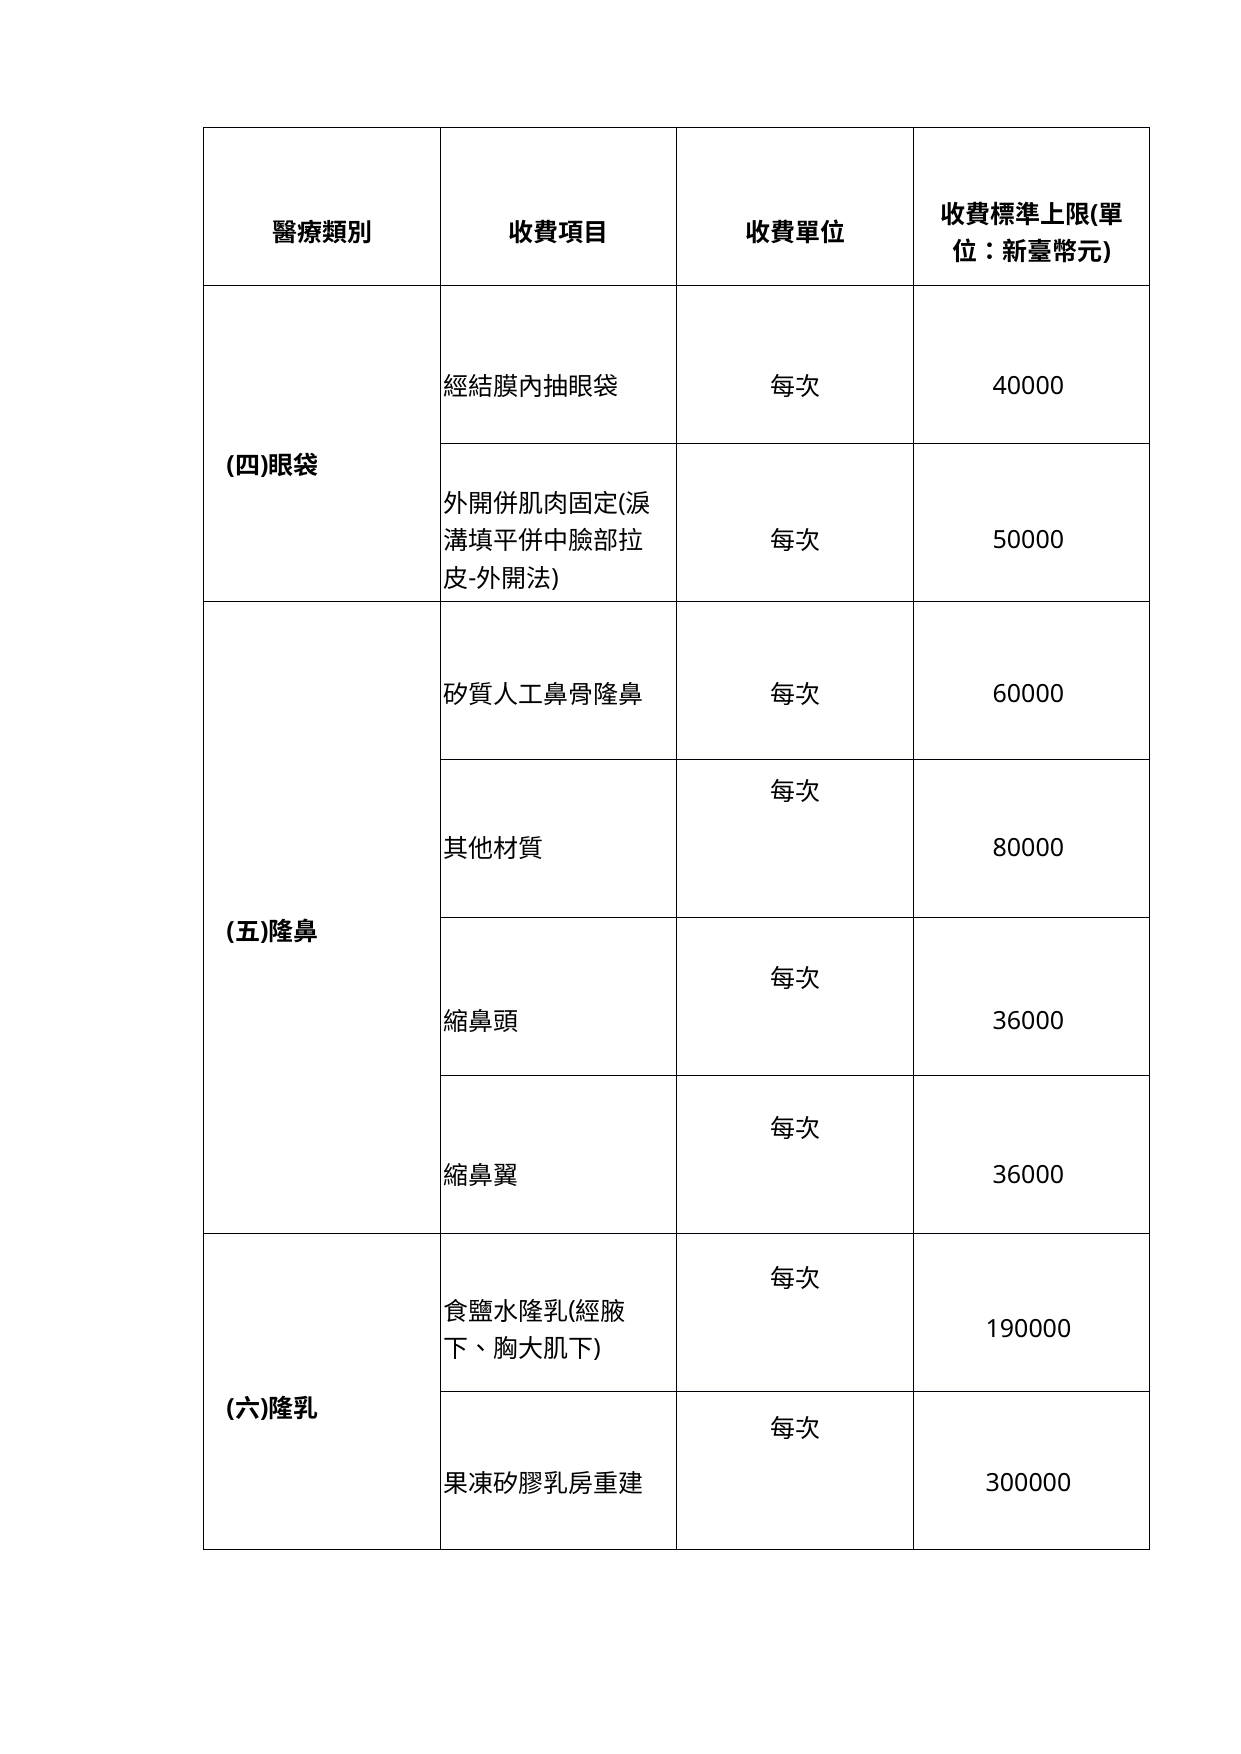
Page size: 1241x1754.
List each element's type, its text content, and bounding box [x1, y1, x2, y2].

table_header 醫療類別 [204, 128, 440, 285]
table_cell 50000 [914, 444, 1149, 601]
table_cell 190000 [914, 1234, 1149, 1391]
table_cell 36000 [914, 1076, 1149, 1233]
table_cell 每次 [677, 602, 913, 759]
table_cell 經結膜內抽眼袋 [441, 286, 676, 443]
table_header 收費項目 [441, 128, 676, 285]
table_cell 300000 [914, 1392, 1149, 1549]
table_cell 外開併肌肉固定(淚溝填平併中臉部拉皮-外開法) [441, 444, 676, 601]
table_cell 每次 [677, 1234, 913, 1391]
table_cell 36000 [914, 918, 1149, 1075]
table_cell (四)眼袋 [204, 286, 440, 601]
table_cell 每次 [677, 444, 913, 601]
table_cell 每次 [677, 760, 913, 917]
table_cell 每次 [677, 918, 913, 1075]
table_header 收費標準上限(單位：新臺幣元) [914, 128, 1149, 285]
table_cell 每次 [677, 1392, 913, 1549]
table_cell 矽質人工鼻骨隆鼻 [441, 602, 676, 759]
table_cell 縮鼻翼 [441, 1076, 676, 1233]
table_cell 每次 [677, 286, 913, 443]
table_cell 40000 [914, 286, 1149, 443]
table_cell 60000 [914, 602, 1149, 759]
table_cell 果凍矽膠乳房重建 [441, 1392, 676, 1549]
table_cell 80000 [914, 760, 1149, 917]
table_header 收費單位 [677, 128, 913, 285]
table_cell 其他材質 [441, 760, 676, 917]
table_cell 每次 [677, 1076, 913, 1233]
table_cell 縮鼻頭 [441, 918, 676, 1075]
table_cell (六)隆乳 [204, 1234, 440, 1549]
table_cell 食鹽水隆乳(經腋下、胸大肌下) [441, 1234, 676, 1391]
table_cell (五)隆鼻 [204, 602, 440, 1233]
